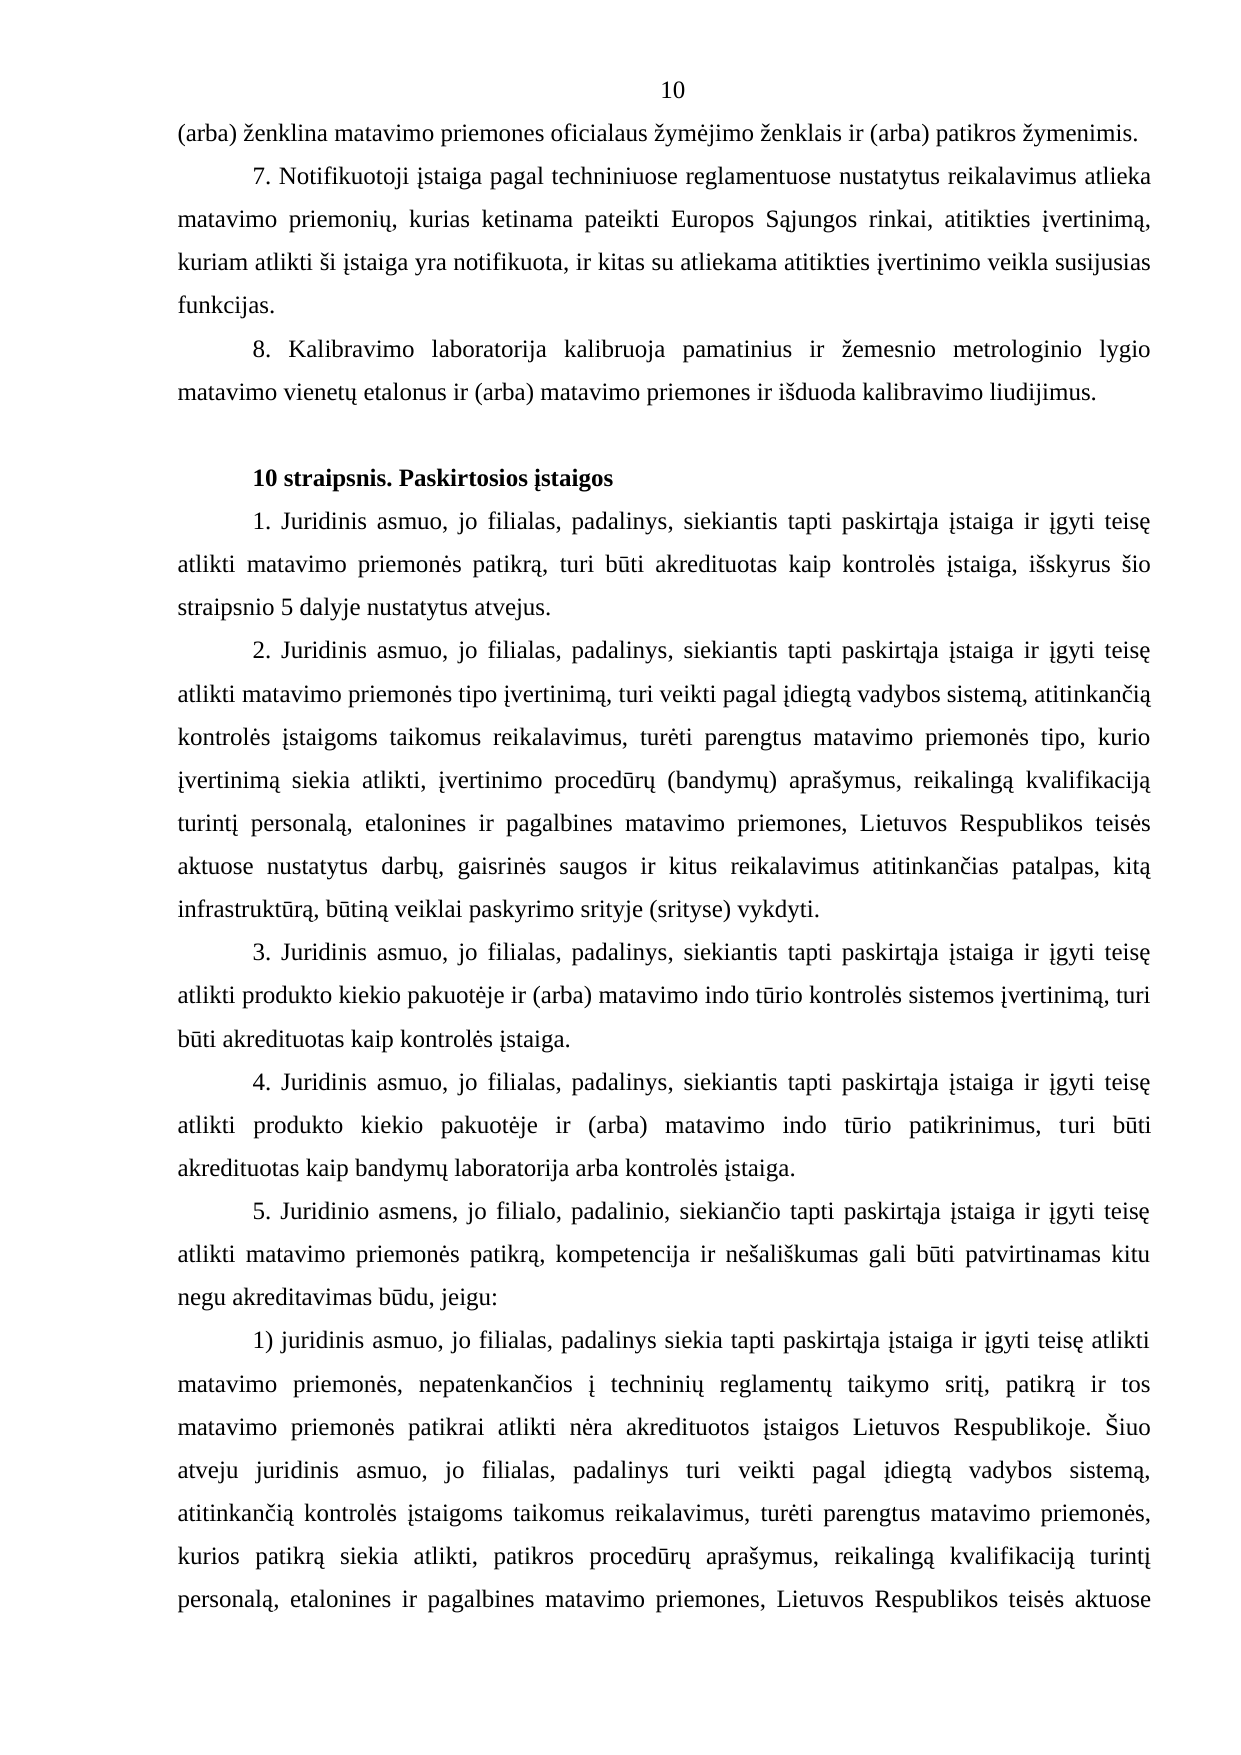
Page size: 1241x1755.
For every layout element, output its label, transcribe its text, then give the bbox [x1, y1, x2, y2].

text 3. Juridinis asmuo, jo filialas, padalinys, siekiantis tapti paskirtąja įstaiga ir įgyti teisę atlikti produkto kiekio pakuotėje ir (arba) matavimo indo tūrio kontrolės sistemos įvertinimą, turi būti akredituotas kaip kontrolės įstaiga. [177, 937, 1152, 1052]
text 4. Juridinis asmuo, jo filialas, padalinys, siekiantis tapti paskirtąja įstaiga ir įgyti teisę atlikti produkto kiekio pakuotėje ir (arba) matavimo indo tūrio patikrinimus, turi būti akredituotas kaip bandymų laboratorija arba kontrolės įstaiga. [177, 1067, 1152, 1182]
text 8. Kalibravimo laboratorija kalibruoja pamatinius ir žemesnio metrologinio lygio matavimo vienetų etalonus ir (arba) matavimo priemones ir išduoda kalibravimo liudijimus. [177, 334, 1152, 406]
text 1. Juridinis asmuo, jo filialas, padalinys, siekiantis tapti paskirtąja įstaiga ir įgyti teisę atlikti matavimo priemonės patikrą, turi būti akredituotas kaip kontrolės įstaiga, išskyrus šio straipsnio 5 dalyje nustatytus atvejus. [177, 506, 1152, 621]
text 10 straipsnis. Paskirtosios įstaigos [177, 463, 1152, 492]
text 5. Juridinio asmens, jo filialo, padalinio, siekiančio tapti paskirtąja įstaiga ir įgyti teisę atlikti matavimo priemonės patikrą, kompetencija ir nešališkumas gali būti patvirtinamas kitu negu akreditavimas būdu, jeigu: [177, 1196, 1152, 1311]
text 1) juridinis asmuo, jo filialas, padalinys siekia tapti paskirtąja įstaiga ir įgyti teisę atlikti matavimo priemonės, nepatenkančios į techninių reglamentų taikymo sritį, patikrą ir tos matavimo priemonės patikrai atlikti nėra akredituotos įstaigos Lietuvos Respublikoje. Šiuo atveju juridinis asmuo, jo filialas, padalinys turi veikti pagal įdiegtą vadybos sistemą, atitinkančią kontrolės įstaigoms taikomus reikalavimus, turėti parengtus matavimo priemonės, kurios patikrą siekia atlikti, patikros procedūrų aprašymus, reikalingą kvalifikaciją turintį personalą, etalonines ir pagalbines matavimo priemones, Lietuvos Respublikos teisės aktuose [177, 1326, 1152, 1613]
text 7. Notifikuotoji įstaiga pagal techniniuose reglamentuose nustatytus reikalavimus atlieka matavimo priemonių, kurias ketinama pateikti Europos Sąjungos rinkai, atitikties įvertinimą, kuriam atlikti ši įstaiga yra notifikuota, ir kitas su atliekama atitikties įvertinimo veikla susijusias funkcijas. [177, 161, 1152, 319]
text (arba) ženklina matavimo priemones oficialaus žymėjimo ženklais ir (arba) patikros žymenimis. [177, 118, 1152, 147]
text 2. Juridinis asmuo, jo filialas, padalinys, siekiantis tapti paskirtąja įstaiga ir įgyti teisę atlikti matavimo priemonės tipo įvertinimą, turi veikti pagal įdiegtą vadybos sistemą, atitinkančią kontrolės įstaigoms taikomus reikalavimus, turėti parengtus matavimo priemonės tipo, kurio įvertinimą siekia atlikti, įvertinimo procedūrų (bandymų) aprašymus, reikalingą kvalifikaciją turintį personalą, etalonines ir pagalbines matavimo priemones, Lietuvos Respublikos teisės aktuose nustatytus darbų, gaisrinės saugos ir kitus reikalavimus atitinkančias patalpas, kitą infrastruktūrą, būtiną veiklai paskyrimo srityje (srityse) vykdyti. [177, 636, 1152, 923]
